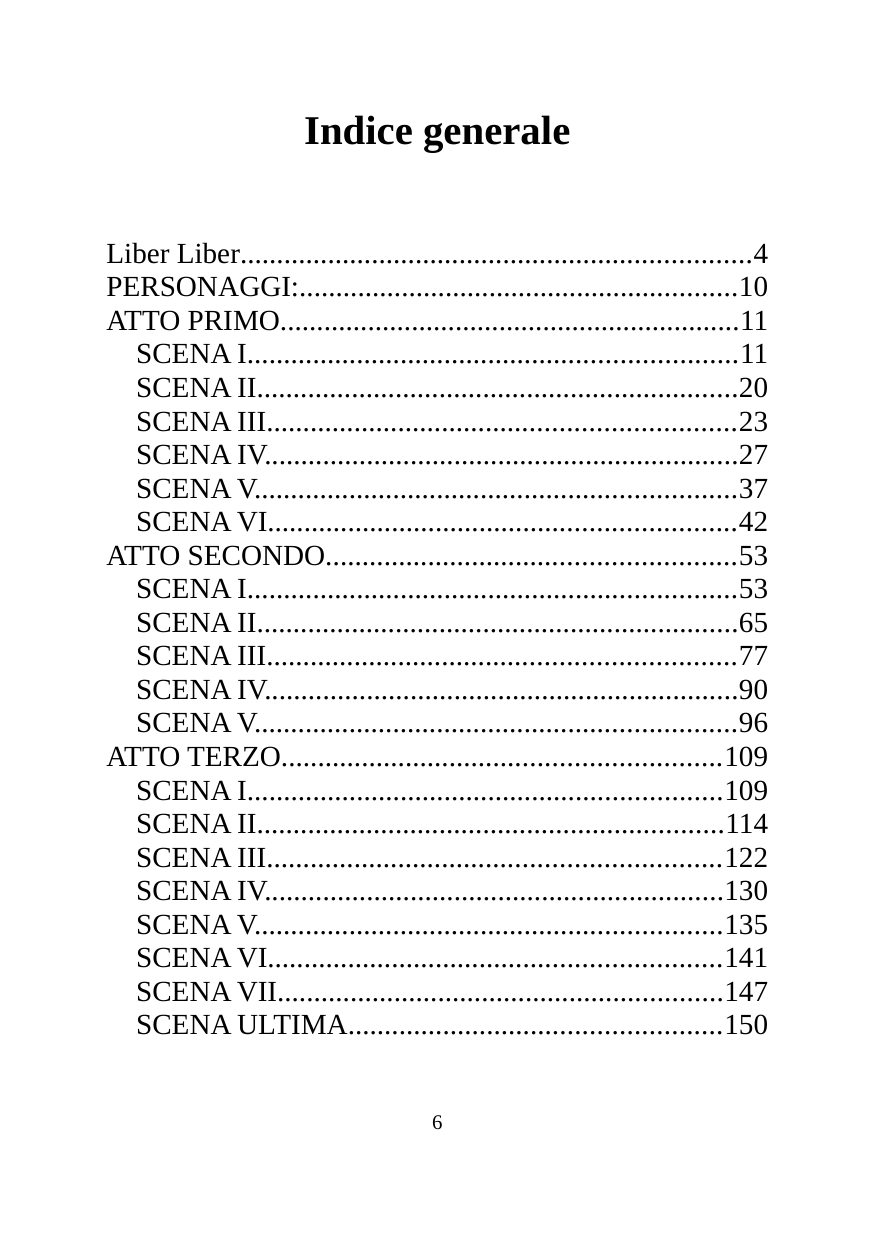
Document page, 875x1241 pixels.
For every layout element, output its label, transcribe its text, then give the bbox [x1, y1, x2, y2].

text SCENA III. 23 [136, 404, 768, 437]
text SCENA II. 114 [136, 806, 768, 840]
text Liber Liber 4 [106, 236, 768, 269]
text SCENA II. 20 [136, 370, 768, 404]
text SCENA VI. 141 [136, 940, 768, 974]
text ATTO TERZO. 109 [106, 739, 768, 773]
text SCENA ULTIMA. 150 [136, 1007, 768, 1041]
text SCENA III. 77 [136, 638, 768, 672]
text SCENA II. 65 [136, 605, 768, 638]
text ATTO SECONDO. 53 [106, 538, 768, 571]
text SCENA IV. 130 [136, 873, 768, 907]
text SCENA I. 53 [136, 571, 768, 605]
text SCENA IV. 90 [136, 672, 768, 706]
text SCENA V. 37 [136, 471, 768, 504]
text SCENA I. 11 [136, 337, 768, 370]
text PERSONAGGI: 10 [106, 269, 768, 303]
text SCENA VI. 42 [136, 504, 768, 538]
subtitle Indice generale [106, 106, 768, 153]
text SCENA VII. 147 [136, 974, 768, 1007]
text SCENA V. 96 [136, 706, 768, 739]
text SCENA III 122 [136, 840, 768, 873]
text SCENA IV. 27 [136, 437, 768, 471]
text ATTO PRIMO. 11 [106, 303, 768, 337]
text SCENA V. 135 [136, 907, 768, 940]
text SCENA I. 109 [136, 773, 768, 806]
